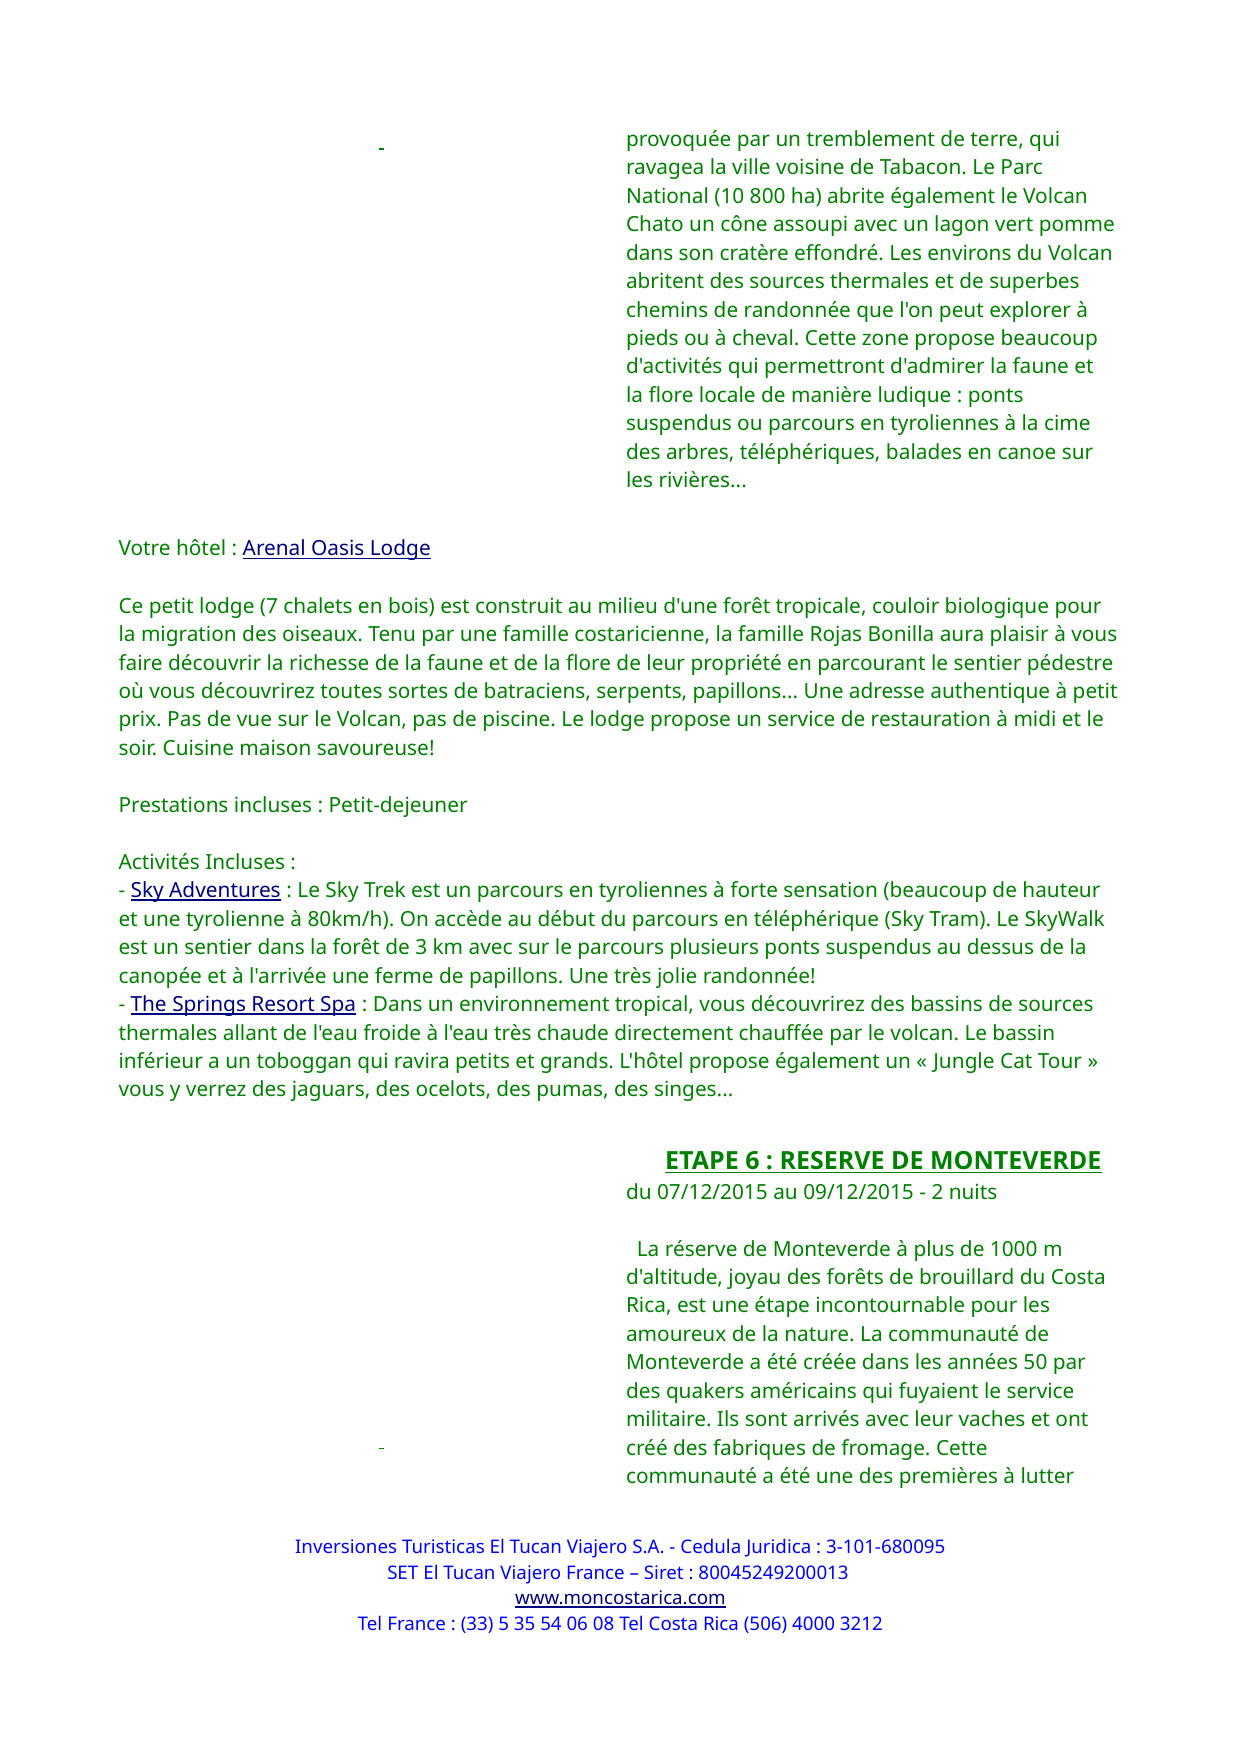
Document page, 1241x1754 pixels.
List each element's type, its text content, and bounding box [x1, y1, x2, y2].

table_header [118, 1137, 620, 1495]
text - The Springs Resort Spa : Dans un environnement tropical, vous découvrirez des bassins de sources thermales allant de l'eau froide à l'eau très chaude directement chauffée par le volcan. Le bassin inférieur a un toboggan qui ravira petits et grands. L'hôtel propose également un « Jungle Cat Tour » vous y verrez des jaguars, des ocelots, des pumas, des singes... [118, 989, 1122, 1103]
text Votre hôtel : Arenal Oasis Lodge [118, 533, 1122, 562]
table_header [118, 118, 620, 499]
text Activités Incluses : [118, 847, 1122, 875]
text - Sky Adventures : Le Sky Trek est un parcours en tyroliennes à forte sensation (beaucoup de hauteur et une tyrolienne à 80km/h). On accède au début du parcours en téléphérique (Sky Tram). Le SkyWalk est un sentier dans la forêt de 3 km avec sur le parcours plusieurs ponts suspendus au dessus de la canopée et à l'arrivée une ferme de papillons. Une très jolie randonnée! [118, 875, 1122, 989]
table_header provoquée par un tremblement de terre, qui ravagea la ville voisine de Tabacon. Le Parc National (10 800 ha) abrite également le Volcan Chato un cône assoupi avec un lagon vert pomme dans son cratère effondré. Les environs du Volcan abritent des sources thermales et de superbes chemins de randonnée que l'on peut explorer à pieds ou à cheval. Cette zone propose beaucoup d'activités qui permettront d'admirer la faune et la flore locale de manière ludique : ponts suspendus ou parcours en tyroliennes à la cime des arbres, téléphériques, balades en canoe sur les rivières... [620, 118, 1122, 499]
text Ce petit lodge (7 chalets en bois) est construit au milieu d'une forêt tropicale, couloir biologique pour la migration des oiseaux. Tenu par une famille costaricienne, la famille Rojas Bonilla aura plaisir à vous faire découvrir la richesse de la faune et de la flore de leur propriété en parcourant le sentier pédestre où vous découvrirez toutes sortes de batraciens, serpents, papillons... Une adresse authentique à petit prix. Pas de vue sur le Volcan, pas de piscine. Le lodge propose un service de restauration à midi et le soir. Cuisine maison savoureuse! [118, 591, 1122, 761]
text Prestations incluses : Petit-dejeuner [118, 790, 1122, 818]
table_header ETAPE 6 : RESERVE DE MONTEVERDE du 07/12/2015 au 09/12/2015 - 2 nuits La réserve de Monteverde à plus de 1000 m d'altitude, joyau des forêts de brouillard du Costa Rica, est une étape incontournable pour les amoureux de la nature. La communauté de Monteverde a été créée dans les années 50 par des quakers américains qui fuyaient le service militaire. Ils sont arrivés avec leur vaches et ont créé des fabriques de fromage. Cette communauté a été une des premières à lutter [620, 1137, 1122, 1495]
